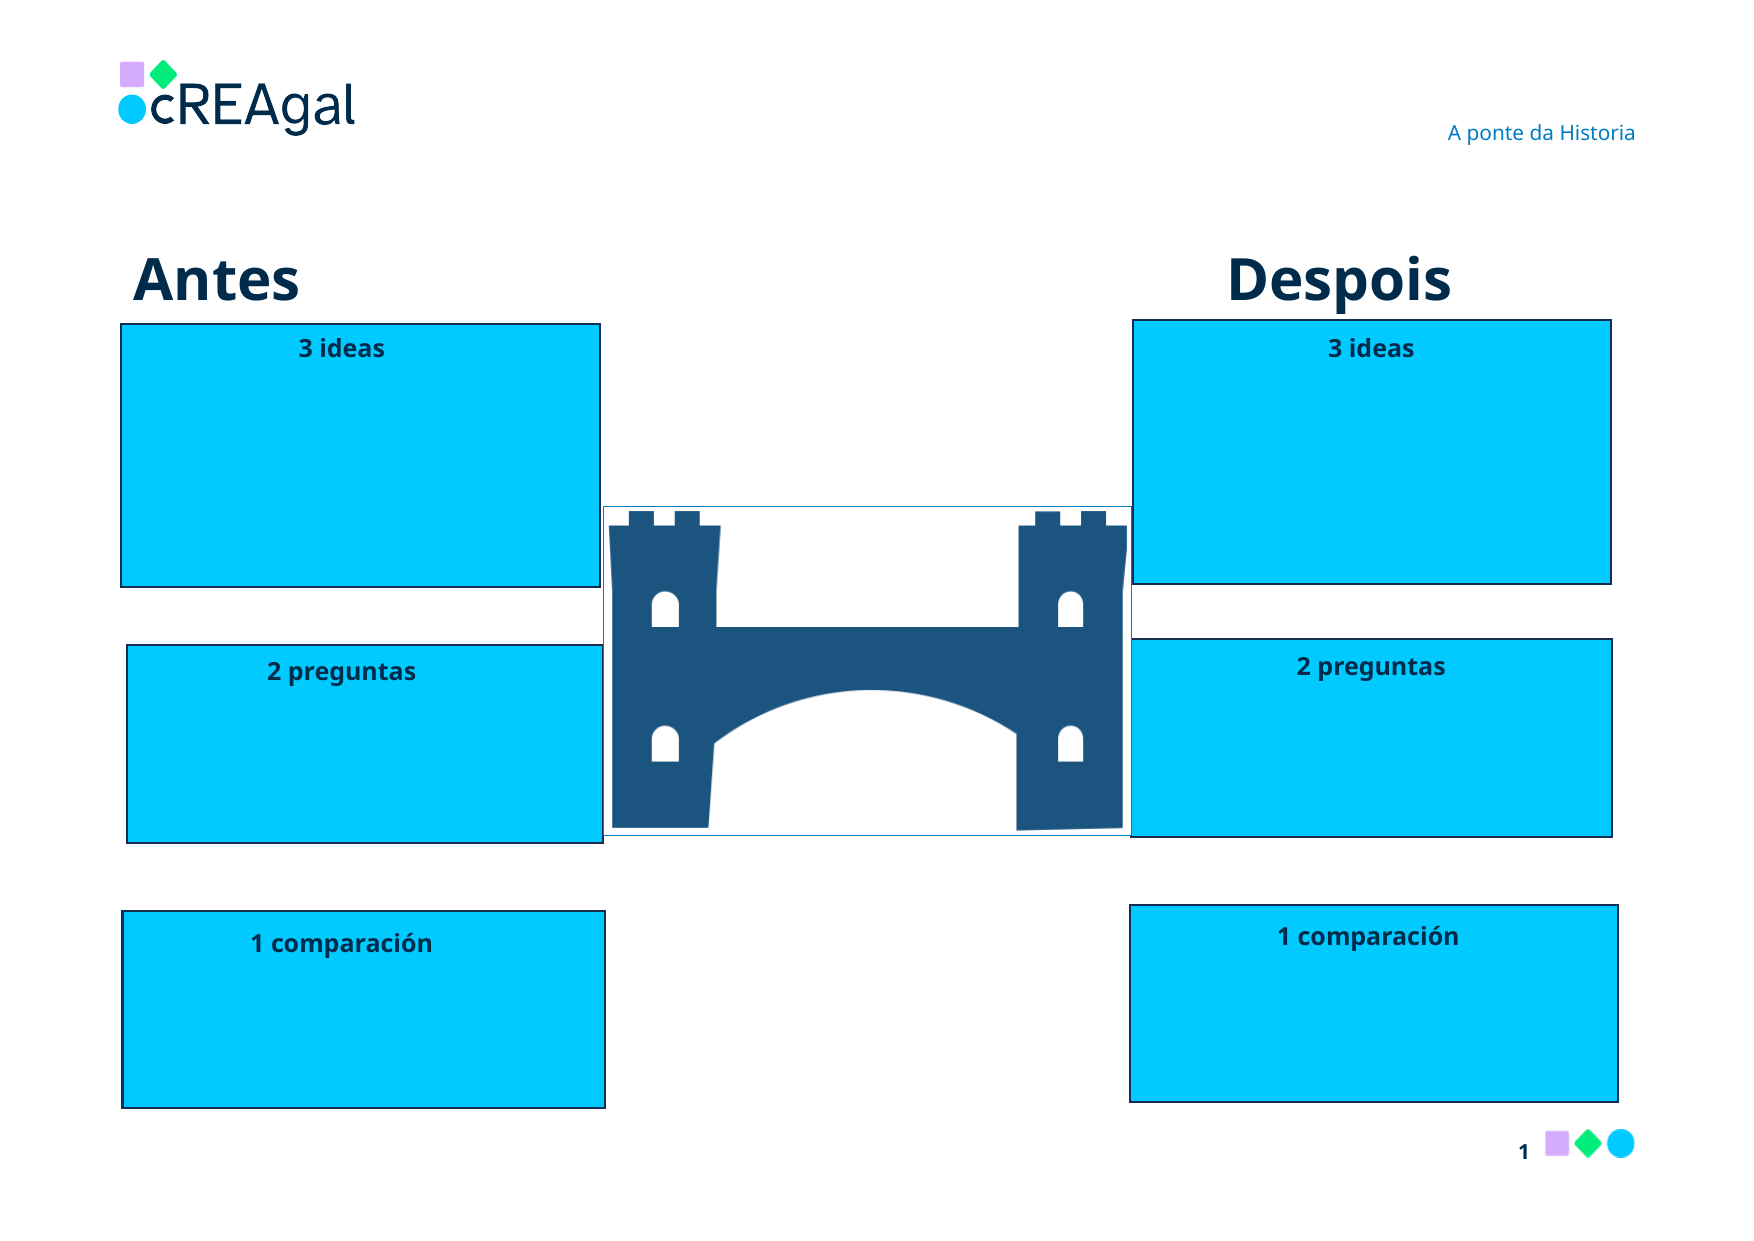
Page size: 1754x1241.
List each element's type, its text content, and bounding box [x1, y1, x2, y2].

picture [1625, 1129, 1635, 1140]
subtitle Antes Despois [118, 238, 1636, 318]
picture [1545, 1129, 1618, 1158]
picture [118, 60, 355, 136]
picture [1624, 1146, 1635, 1158]
